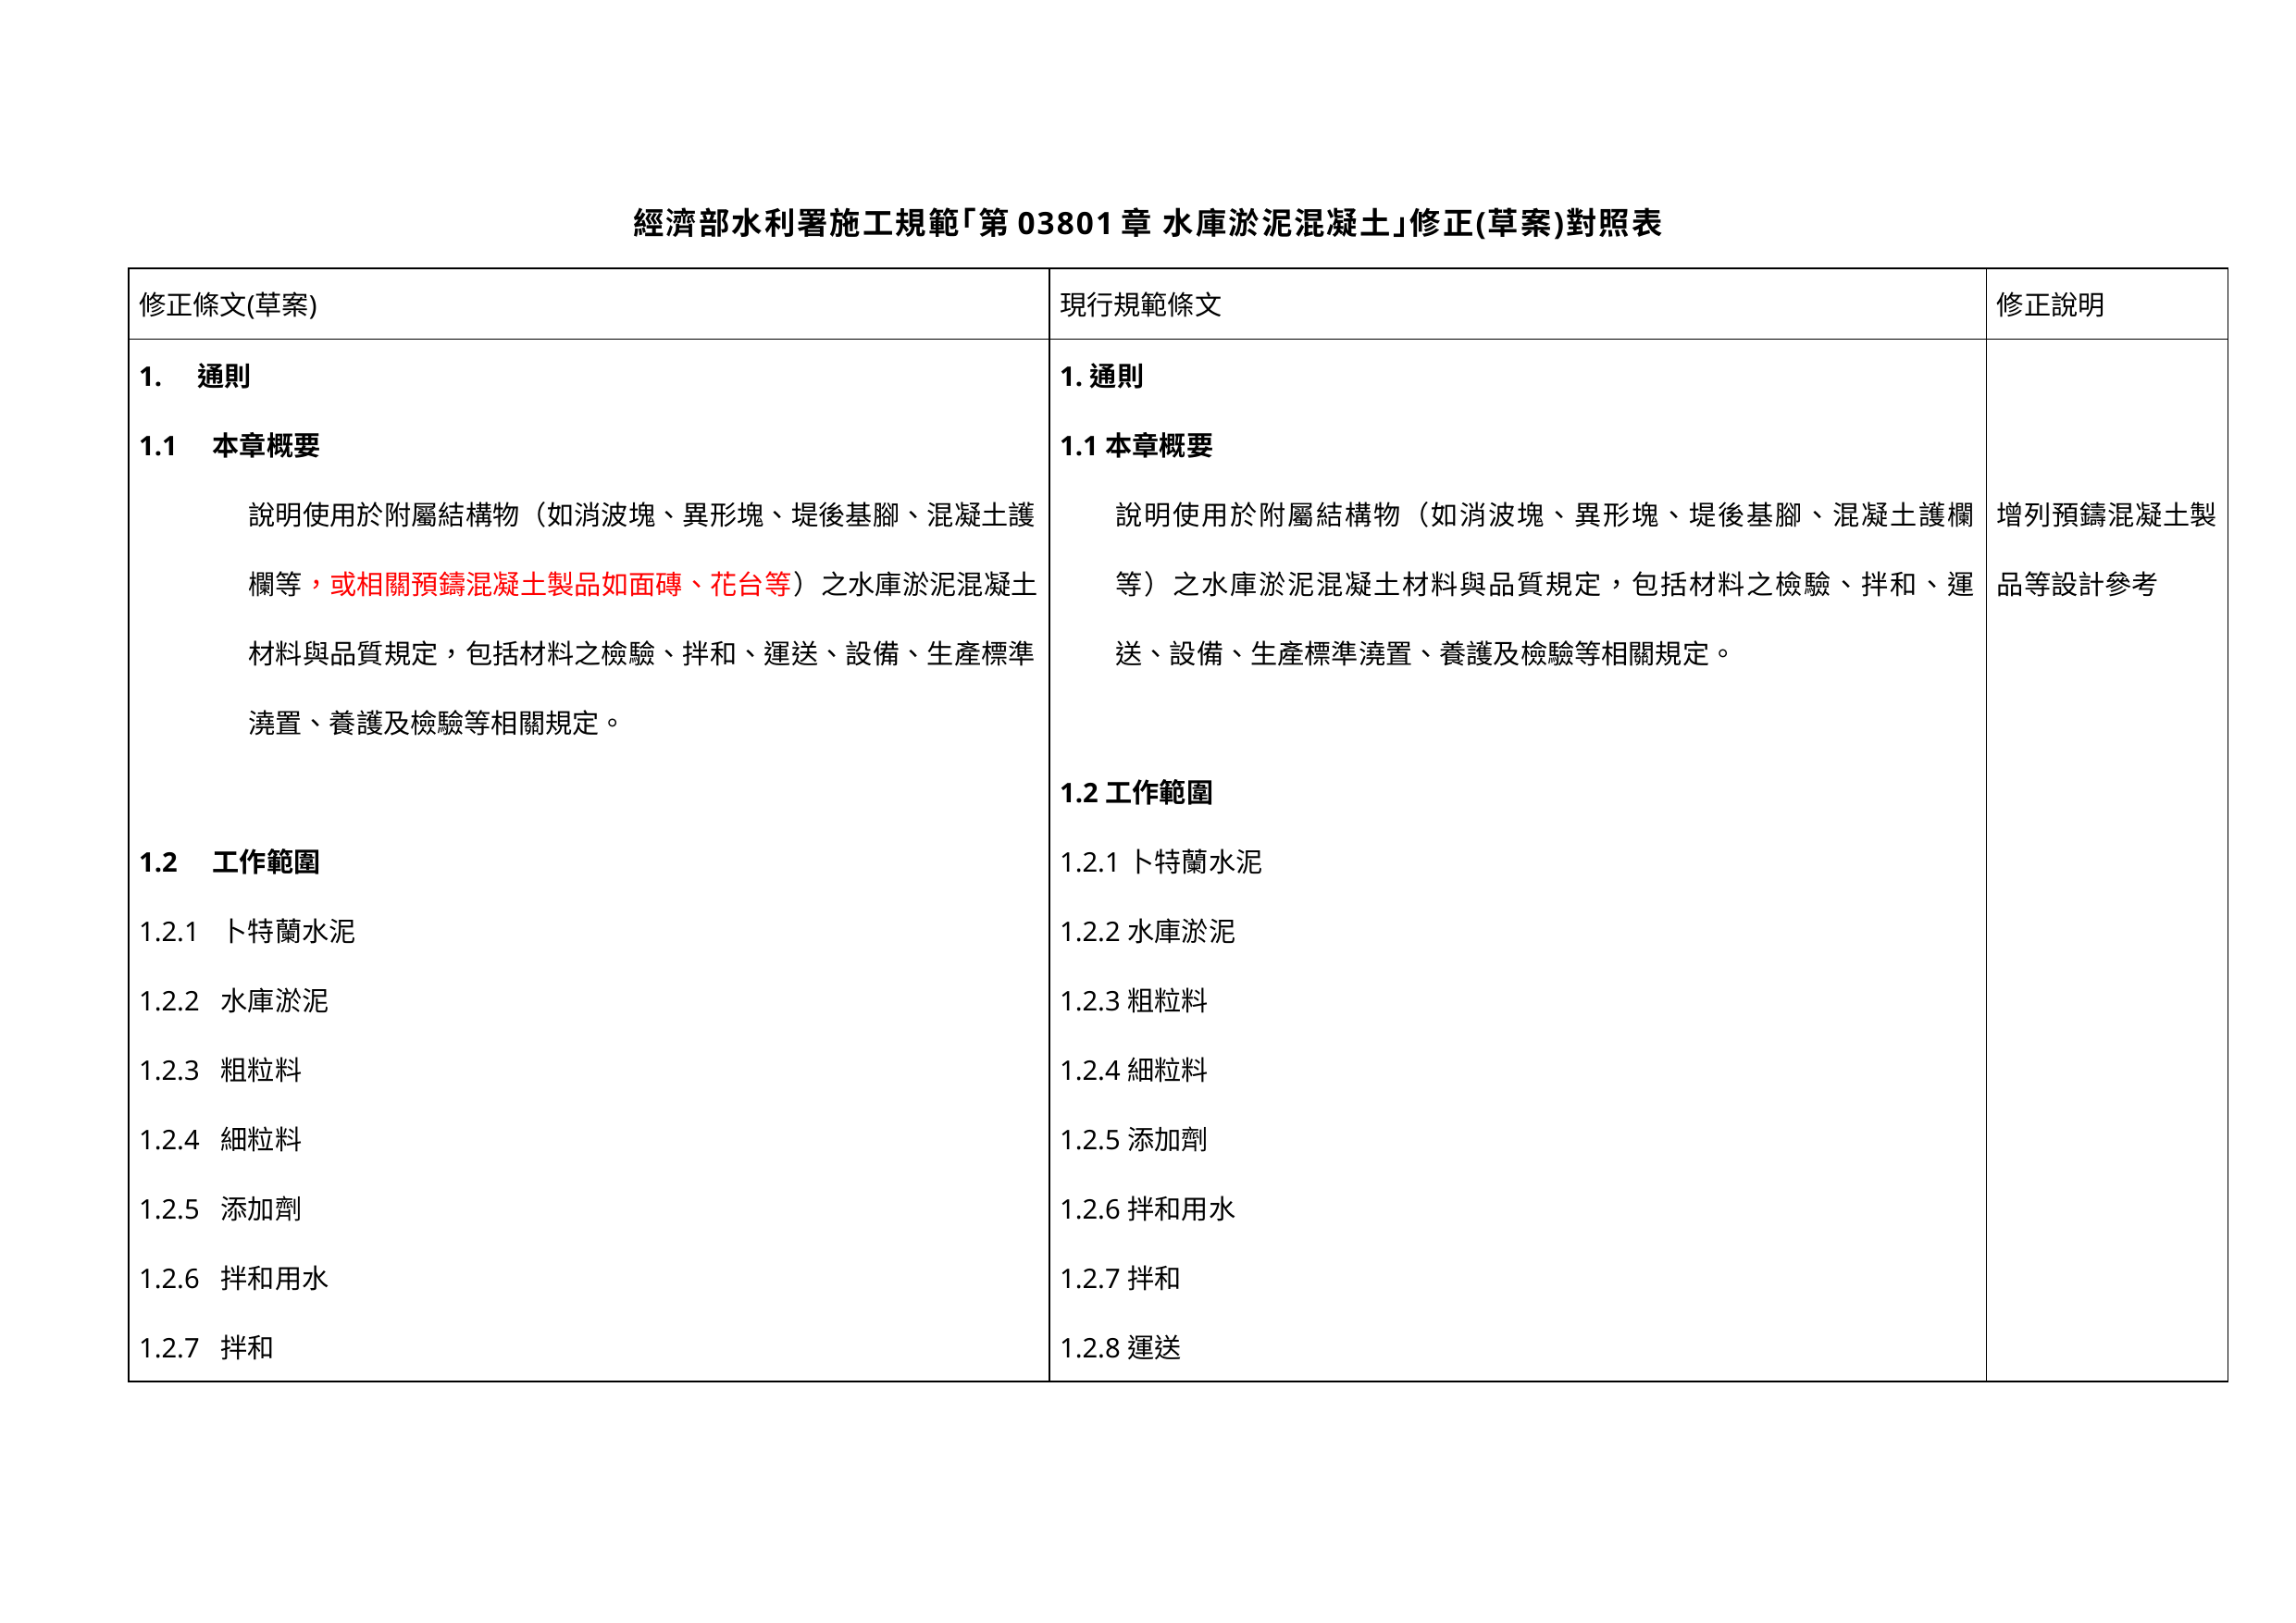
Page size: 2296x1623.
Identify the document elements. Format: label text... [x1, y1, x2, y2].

table_cell 1. 通則 1.1 本章概要 說明使用於附屬結構物（如消波塊、異形塊、堤後基腳、混凝土護欄等，或相關預鑄混凝土製品如面磚、花台等）之水庫淤泥混凝土材料與品質規定，包括材料之檢驗、拌和、運送、設備、生產標準澆置、養護及檢驗等相關規定。 1.2 工作範圍 1.2.1 卜特蘭水泥 1.2.2 水庫淤泥 1.2.3 粗粒料 1.2.4 細粒料 1.2.5 添加劑 1.2.6 拌和用水 1.2.7 拌和 [130, 340, 1049, 1381]
table_cell 1. 通則 1.1 本章概要 說明使用於附屬結構物（如消波塊、異形塊、堤後基腳、混凝土護欄等）之水庫淤泥混凝土材料與品質規定，包括材料之檢驗、拌和、運送、設備、生產標準澆置、養護及檢驗等相關規定。 1.2 工作範圍 1.2.1 卜特蘭水泥 1.2.2 水庫淤泥 1.2.3 粗粒料 1.2.4 細粒料 1.2.5 添加劑 1.2.6 拌和用水 1.2.7 拌和 1.2.8 運送 [1050, 340, 1986, 1381]
table_header 修正說明 [1987, 269, 2228, 339]
table_header 修正條文(草案) [130, 269, 1049, 339]
table_cell 增列預鑄混凝土製品等設計參考 1.增列章碼 2.經查工程會施工綱要規範，修正品質管制為品質管理，修正養護為混凝土養護；另綱要規範中無水庫淤泥混凝土基本材料及施工一般要求，故修正為混凝土基本材料及施工一般要求 3.增列本署施工規範第03310章、 CNS相關規定 土壤污染管制標準修正為營建剩餘土石方處理方案 增訂配比設計提送相關規定 明定工程司為監造工程司 圓柱試體辦理齡期依CNS1232修正(本項為配比設計階段,工程執行中依3.5.2辦理)。 1.明定工程司為監造工程司 2.修正文字 3.工程司修正為執行機關 1.參照本署施工規範第03310章結構用混凝土增列1.5.3，配比設計相關規定另依會議決議增列i、j項。 2.調整編碼。 1.施工及品質計畫回歸三級品管，於規範中刪除。 2.調整編號 3.刪除原案1.6.7 1.修正原案拌和材料檢驗紀錄為送貨單。 2.刪除原案1.6.3之(7)、(8)、(9)項。 依會議結論將本款移至3.1.1 參照本署施工規範第03310章結構用混凝土增列水庫淤泥混凝土規格說明 修正表一之性質要求，坍度許可差依CNS 1176新版修訂、抗壓強度依常用者修訂 刪除原案表二並依據本署委託中興大學辦理之配比研究成果，增列6座水庫淤泥混凝土之建議配比設計，詳如附件四. 刪除水泥使用下限並修正淤泥替代率 依會議結論修除2.1.2之(1)、(2)、(4)項；修正原案(3)為(1)並依1.5.3增列(2) 依據本署施工規範第03310章結構用混凝土增列2.1.3款「水泥」 依據本署施工規範第03310章結構用混凝土增列「粒料」 依據本署施工規範第03310章結構用混凝土增列「水」 依據本署施工規範第03310章結構用混凝土修正「化學摻料」 修正原案工程司為監造單位 依據本署施工規範第3310章結構用混凝土修正「礦物摻料」 增列2.1.8款「纖維材料」相關規定 增列工地拌和之相關規定 依據CNS3090目前規定修正氯離子含量上限值 原案承包商修正為廠商以統一規範用語 原案工程司明訂為監造工程司 1.依會議結論將原案1.7.1移至3.1.1。 2.得參考本署近期水庫淤泥取樣方式，以抗拉強度60KN/M(以上)正向透水率0.1 l/sec(以上)、表觀開孔徑300μm(以下)之太空袋裝載，含水量約50%以下尚可防漏。 3.調整編號 增列淤泥原狀拌和方式 修正原案表號，表四修訂為表三 依據修正之3.1.2，修正原案1分鐘為90秒 修正文字 依據工程會施工綱要規範「第3050章混凝土基本材料及施工一般要求」增列完成澆置時間超過90分鐘者，如有添加相關緩凝劑得經監造同意後使用 修正原案養護之依據為本署施工規範 原案編號誤植，修正編號 原案檢驗修正為檢(試)驗 原案檢驗修正為檢(試)驗 原案會同辦理工作依本署監造注意事項規定修正 原案3.4.5(1)(2)刪除，並依本署施工規範第3310章結構混凝土修正檢(試)驗項目，如表四 經查本署施工規範第3310章結構用混凝土，無原案3.4.7之規定，為有標準一致性，原案3.4.7刪除 依本署施工規範第3310章結構用混凝土增列餘數之規定 依本署施工規範第3310章結構用混凝土修正原案圓柱試體取樣個數 有關簽名貼紙部分依會議討論共識刪除 依本署施工規範第3310章結構用混凝土增列試體養護相關規定 依會議結論刪除原案3.5.2(4)並修正原案3.5.2(5)為(4)且增列材齡7天係依契約圖說規定辦理 1.增列原案材齡7天係依契約圖說規定辦理 2.為利標準一致性，依據本署施工規範第3310章結構用混凝土修訂原案3.5.3之不合格處理規定，並將原案3.5.3(2)之第二項增列並修正為3.5.3(3) 不合格之處理罰款比例，本署施工規範3310章結構用混凝土及原案原為50%，考量本規範現於推廣階段，故罰款比例暫降低為10%，後續視推廣情形調整 原案3.5.3(3)於修正後3.5.3(3)之表格中已有相關規定，故刪除。 原案品質評估處理標準之規定依據本署施工規範第3310章結構用混凝土修訂 1.原案B罰款百分比依據本署施工規範第3310章結構用混凝土修訂 2.原案C未依照規定製作圓柱試體之罰則依據本署施工規範第3310章結構用混凝土修訂 參採中水局會中建議將變異係數標準值上修為20%，然本案為推廣階段，雖提高標準，但目的使監造單位與廠商提早發現產品變異問題，可即時因應調整製程提升品管；爰刪除原案變異係數過大罰款之規定。 原案依據本署施工規範第3310章結構用混凝土修訂 原案鑽心試體取樣頻率依據本署施工規範第3310章結構用混凝土修訂 明定原案工程司為監造工程司 鑽心試體檢驗標準依據本署施工規範第3310章結構用混凝土修訂 依據本署施工規範第3310章結構用混凝土增列鑽心試體得申請再驗程序 經查本署施工規範第3310章結構用混凝土無本項規定，為求標準一致性，刪除原案本項 調整部分文字 原案應拆重作之混凝土相關規定依本署契約附錄2規定辦理 拆除重作之工期核算於本署工程工期核算注意事項已有相關規定，原案本項刪除 原案3.6.4依本署施工規範第3310章結構用混凝土修正並調整為3.6.3 原案計量計價依本署施工規範第3310章修正 增列4.2.3款，係依工程會109.4.20工程管字第10900066941號函及署109.5.15經水工字第10905199560號函示，說明本案配比設計得由混凝土供應商自行辦理，惟機關如有需求得要求配比設計由TAF實驗室辦理並覈實編列相關設計費用 原案附件一、二、三及五依依本署施工規範第3310章結構用混凝土修正，另增列附件四，詳如附件修正對照表 [1987, 340, 2228, 1381]
table_header 現行規範條文 [1050, 269, 1986, 339]
text 經濟部水利署施工規範｢第03801章 水庫淤泥混凝土｣修正(草案)對照表 [139, 187, 2156, 256]
